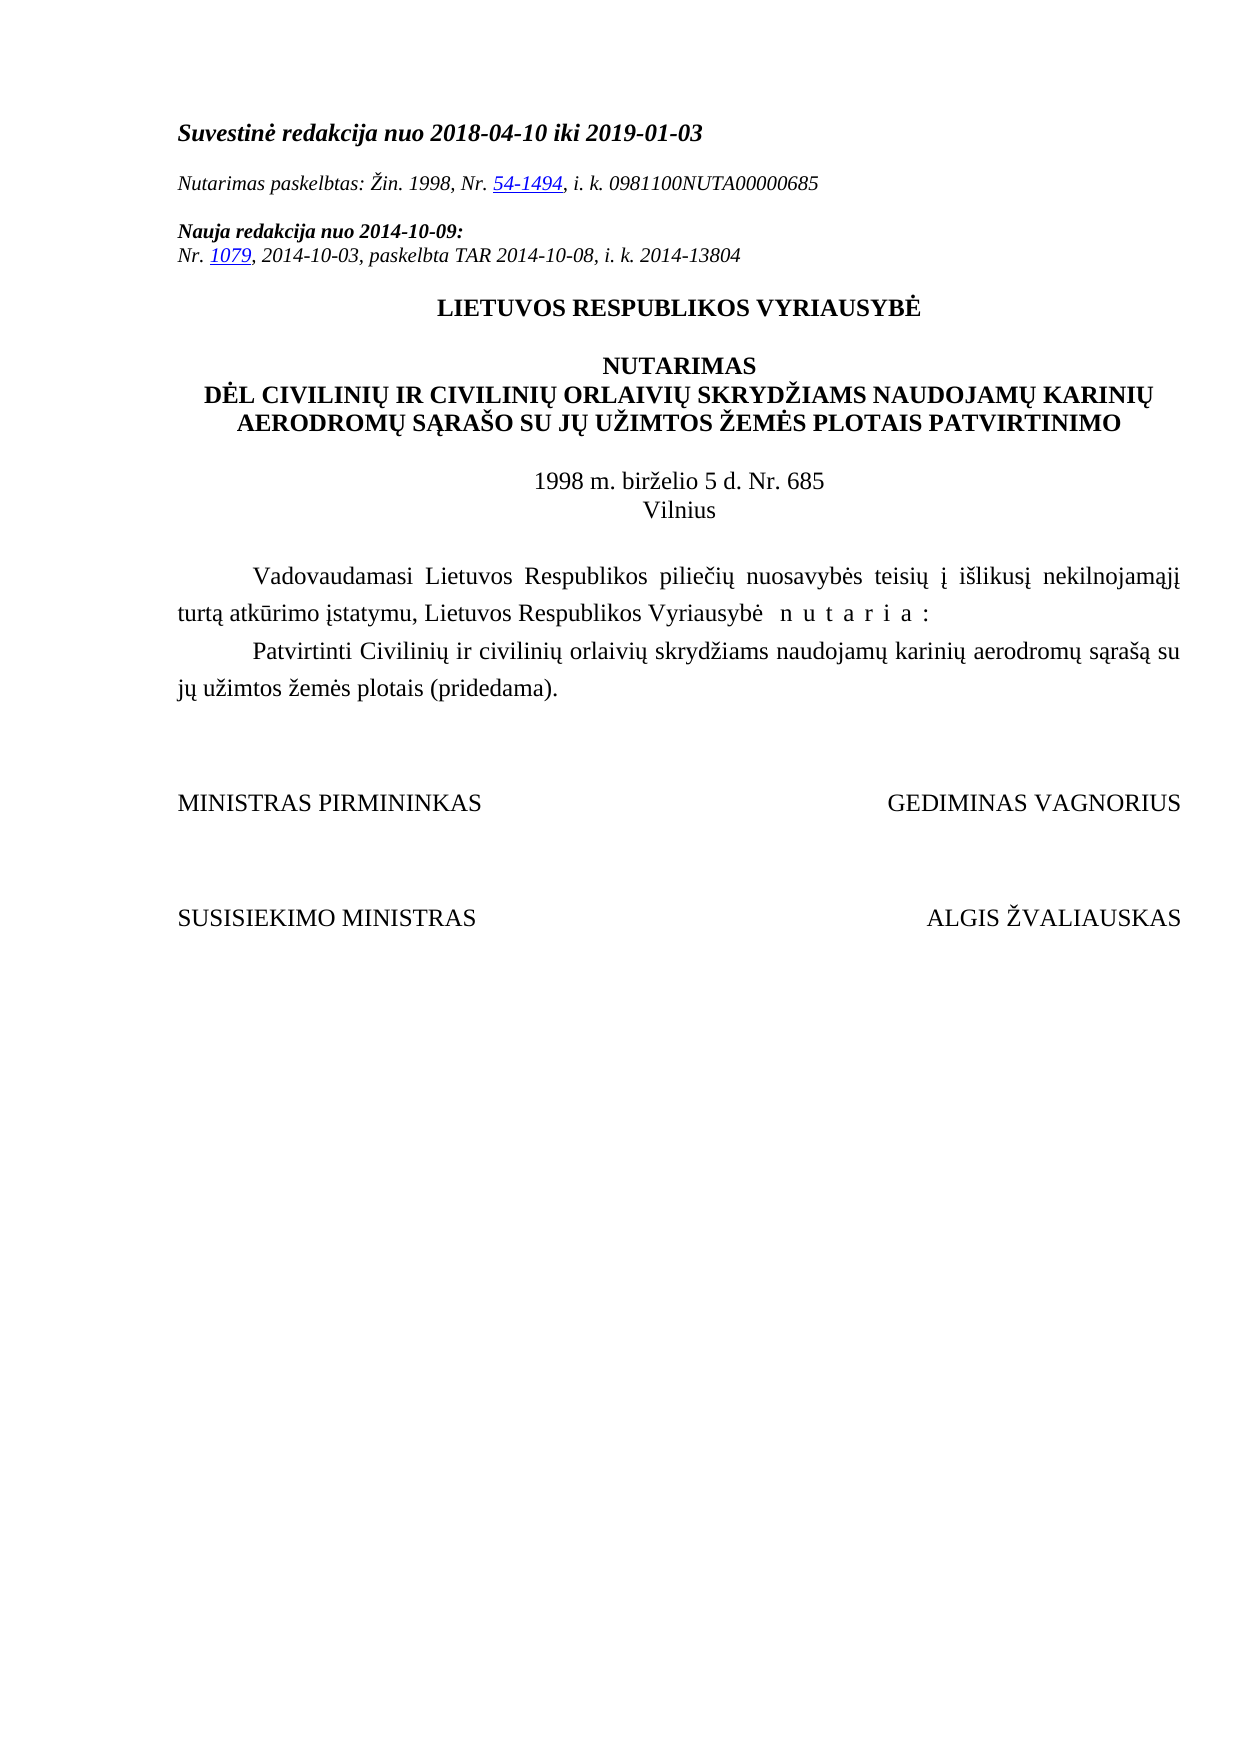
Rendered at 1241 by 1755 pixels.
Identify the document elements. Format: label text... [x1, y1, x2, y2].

text 1998 m. birželio 5 d. Nr. 685 [177, 466, 1181, 495]
text LIETUVOS RESPUBLIKOS VYRIAUSYBĖ [177, 293, 1181, 322]
text Nr. 1079, 2014-10-03, paskelbta TAR 2014-10-08, i. k. 2014-13804 [177, 243, 1181, 267]
text SUSISIEKIMO MINISTRAS ALGIS ŽVALIAUSKAS [177, 903, 1181, 932]
text Vadovaudamasi Lietuvos Respublikos piliečių nuosavybės teisių į išlikusį nekilnojamąjį turtą atkūrimo įstatymu, Lietuvos Respublikos Vyriausybė nutaria: [177, 552, 1181, 627]
text Vilnius [177, 495, 1181, 523]
text Nauja redakcija nuo 2014-10-09: [177, 219, 1181, 243]
text Suvestinė redakcija nuo 2018-04-10 iki 2019-01-03 [177, 118, 1181, 147]
text DĖL CIVILINIŲ IR CIVILINIŲ ORLAIVIŲ SKRYDŽIAMS NAUDOJAMŲ KARINIŲ AERODROMŲ SĄRAŠO SU JŲ UŽIMTOS ŽEMĖS PLOTAIS PATVIRTINIMO [177, 380, 1181, 437]
text Nutarimas paskelbtas: Žin. 1998, Nr. 54-1494, i. k. 0981100NUTA00000685 [177, 171, 1181, 195]
text MINISTRAS PIRMININKAS GEDIMINAS VAGNORIUS [177, 788, 1181, 817]
text Patvirtinti Civilinių ir civilinių orlaivių skrydžiams naudojamų karinių aerodromų sąrašą su jų užimtos žemės plotais (pridedama). [177, 627, 1181, 702]
text NUTARIMAS [177, 351, 1181, 380]
